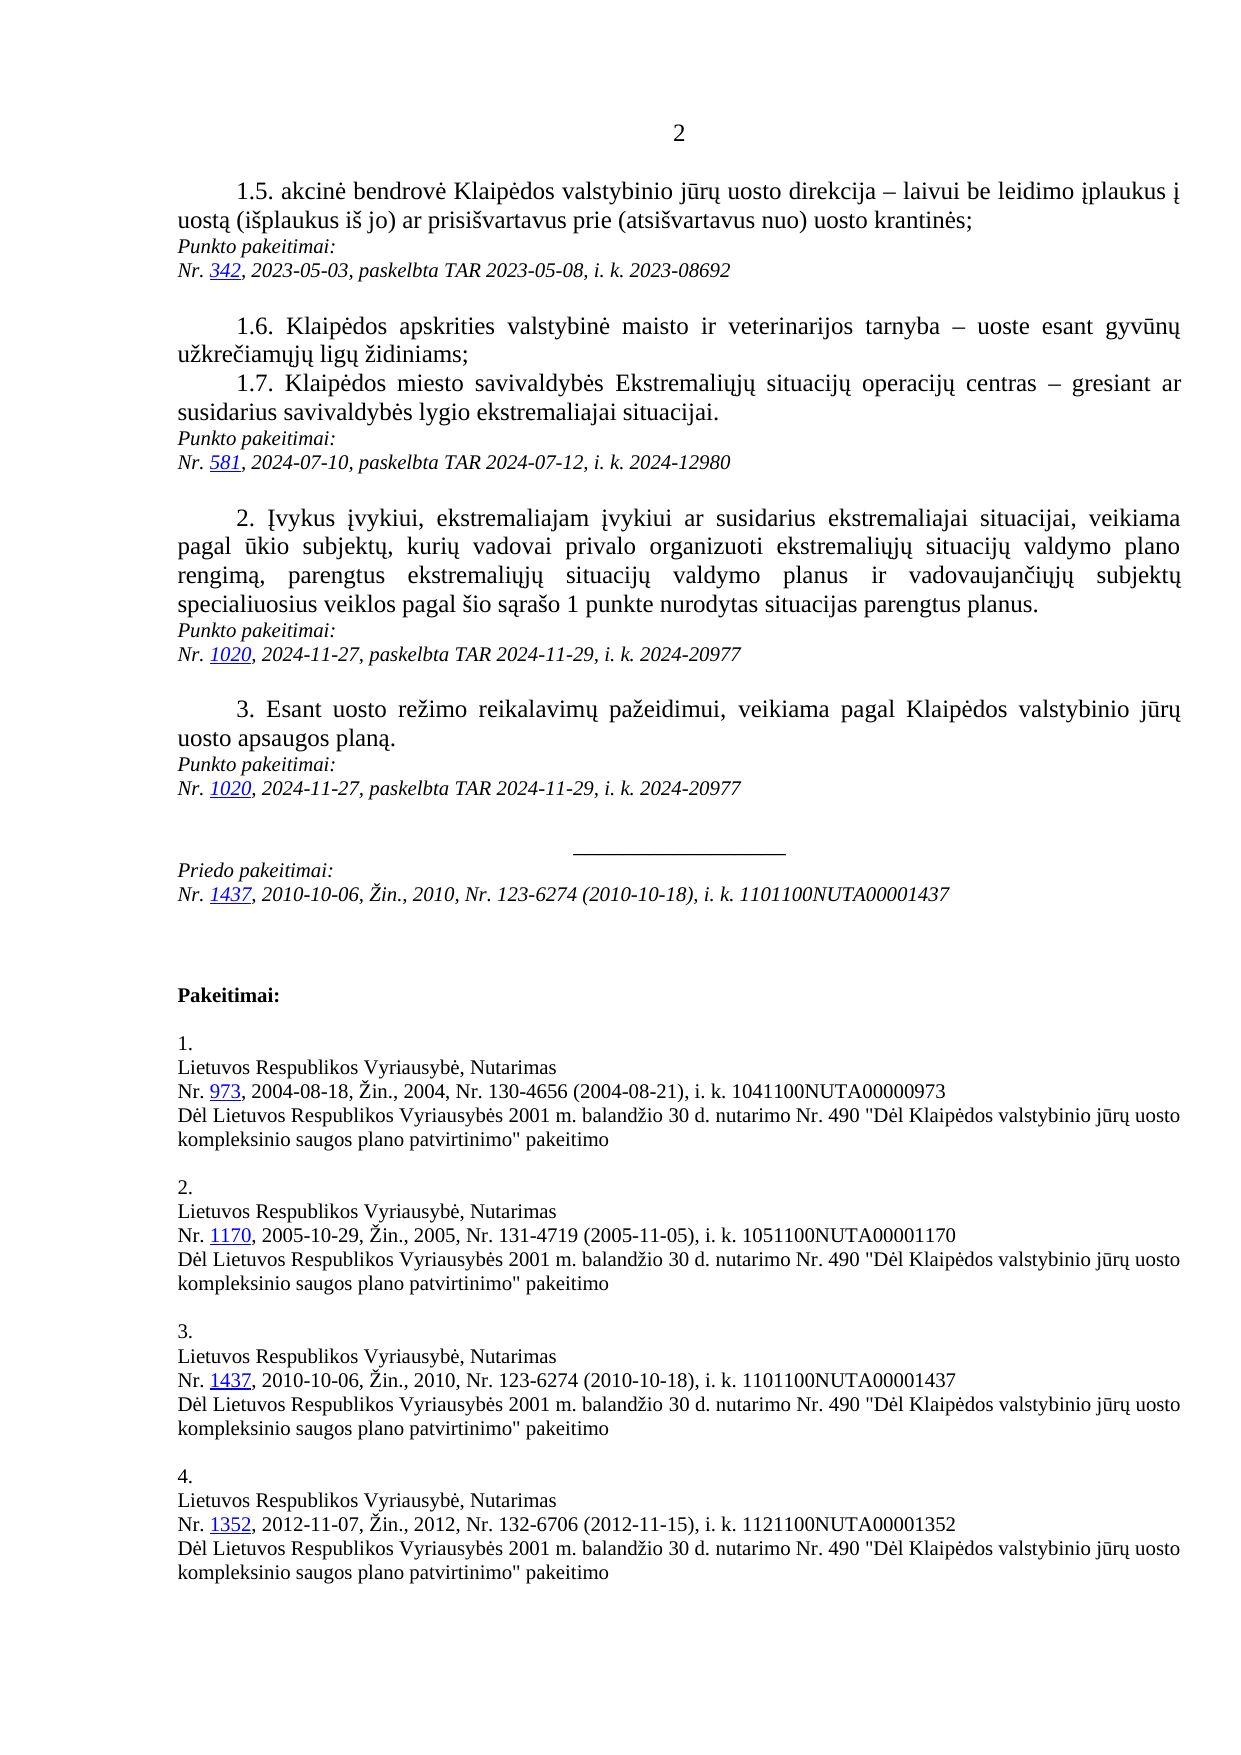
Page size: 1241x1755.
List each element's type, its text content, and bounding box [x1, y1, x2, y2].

text Dėl Lietuvos Respublikos Vyriausybės 2001 m. balandžio 30 d. nutarimo Nr. 490 "Dėl Klaipėdos valstybinio jūrų uosto kompleksinio saugos plano patvirtinimo" pakeitimo [177, 1536, 1181, 1584]
text Nr. 1437, 2010-10-06, Žin., 2010, Nr. 123-6274 (2010-10-18), i. k. 1101100NUTA00001437 [177, 1368, 1181, 1392]
text 1.7. Klaipėdos miesto savivaldybės Ekstremaliųjų situacijų operacijų centras – gresiant ar susidarius savivaldybės lygio ekstremaliajai situacijai. [177, 368, 1181, 426]
text 1. [177, 1031, 1181, 1055]
text Nr. 1352, 2012-11-07, Žin., 2012, Nr. 132-6706 (2012-11-15), i. k. 1121100NUTA00001352 [177, 1512, 1181, 1536]
text Nr. 581, 2024-07-10, paskelbta TAR 2024-07-12, i. k. 2024-12980 [177, 450, 1181, 474]
text Dėl Lietuvos Respublikos Vyriausybės 2001 m. balandžio 30 d. nutarimo Nr. 490 "Dėl Klaipėdos valstybinio jūrų uosto kompleksinio saugos plano patvirtinimo" pakeitimo [177, 1247, 1181, 1295]
text 1.6. Klaipėdos apskrities valstybinė maisto ir veterinarijos tarnyba – uoste esant gyvūnų užkrečiamųjų ligų židiniams; [177, 311, 1181, 368]
text Nr. 973, 2004-08-18, Žin., 2004, Nr. 130-4656 (2004-08-21), i. k. 1041100NUTA00000973 [177, 1079, 1181, 1103]
text Nr. 1437, 2010-10-06, Žin., 2010, Nr. 123-6274 (2010-10-18), i. k. 1101100NUTA00001437 [177, 882, 1181, 906]
text Nr. 342, 2023-05-03, paskelbta TAR 2023-05-08, i. k. 2023-08692 [177, 258, 1181, 282]
text Punkto pakeitimai: [177, 426, 1181, 450]
text Lietuvos Respublikos Vyriausybė, Nutarimas [177, 1055, 1181, 1079]
text Lietuvos Respublikos Vyriausybė, Nutarimas [177, 1343, 1181, 1368]
text Lietuvos Respublikos Vyriausybė, Nutarimas [177, 1488, 1181, 1512]
text 4. [177, 1464, 1181, 1488]
text 1.5. akcinė bendrovė Klaipėdos valstybinio jūrų uosto direkcija – laivui be leidimo įplaukus į uostą (išplaukus iš jo) ar prisišvartavus prie (atsišvartavus nuo) uosto krantinės; [177, 176, 1181, 234]
text Nr. 1020, 2024-11-27, paskelbta TAR 2024-11-29, i. k. 2024-20977 [177, 776, 1181, 800]
text _________________ [177, 829, 1181, 858]
text Priedo pakeitimai: [177, 858, 1181, 882]
text Dėl Lietuvos Respublikos Vyriausybės 2001 m. balandžio 30 d. nutarimo Nr. 490 "Dėl Klaipėdos valstybinio jūrų uosto kompleksinio saugos plano patvirtinimo" pakeitimo [177, 1392, 1181, 1440]
text Punkto pakeitimai: [177, 752, 1181, 776]
text 2. [177, 1175, 1181, 1199]
text Nr. 1170, 2005-10-29, Žin., 2005, Nr. 131-4719 (2005-11-05), i. k. 1051100NUTA00001170 [177, 1223, 1181, 1247]
text 2. Įvykus įvykiui, ekstremaliajam įvykiui ar susidarius ekstremaliajai situacijai, veikiama pagal ūkio subjektų, kurių vadovai privalo organizuoti ekstremaliųjų situacijų valdymo plano rengimą, parengtus ekstremaliųjų situacijų valdymo planus ir vadovaujančiųjų subjektų specialiuosius veiklos pagal šio sąrašo 1 punkte nurodytas situacijas parengtus planus. [177, 503, 1181, 618]
text Punkto pakeitimai: [177, 234, 1181, 258]
text Pakeitimai: [177, 983, 1181, 1007]
text 3. Esant uosto režimo reikalavimų pažeidimui, veikiama pagal Klaipėdos valstybinio jūrų uosto apsaugos planą. [177, 694, 1181, 752]
text Punkto pakeitimai: [177, 618, 1181, 642]
text Dėl Lietuvos Respublikos Vyriausybės 2001 m. balandžio 30 d. nutarimo Nr. 490 "Dėl Klaipėdos valstybinio jūrų uosto kompleksinio saugos plano patvirtinimo" pakeitimo [177, 1103, 1181, 1151]
text Nr. 1020, 2024-11-27, paskelbta TAR 2024-11-29, i. k. 2024-20977 [177, 642, 1181, 666]
text Lietuvos Respublikos Vyriausybė, Nutarimas [177, 1199, 1181, 1223]
text 3. [177, 1319, 1181, 1343]
